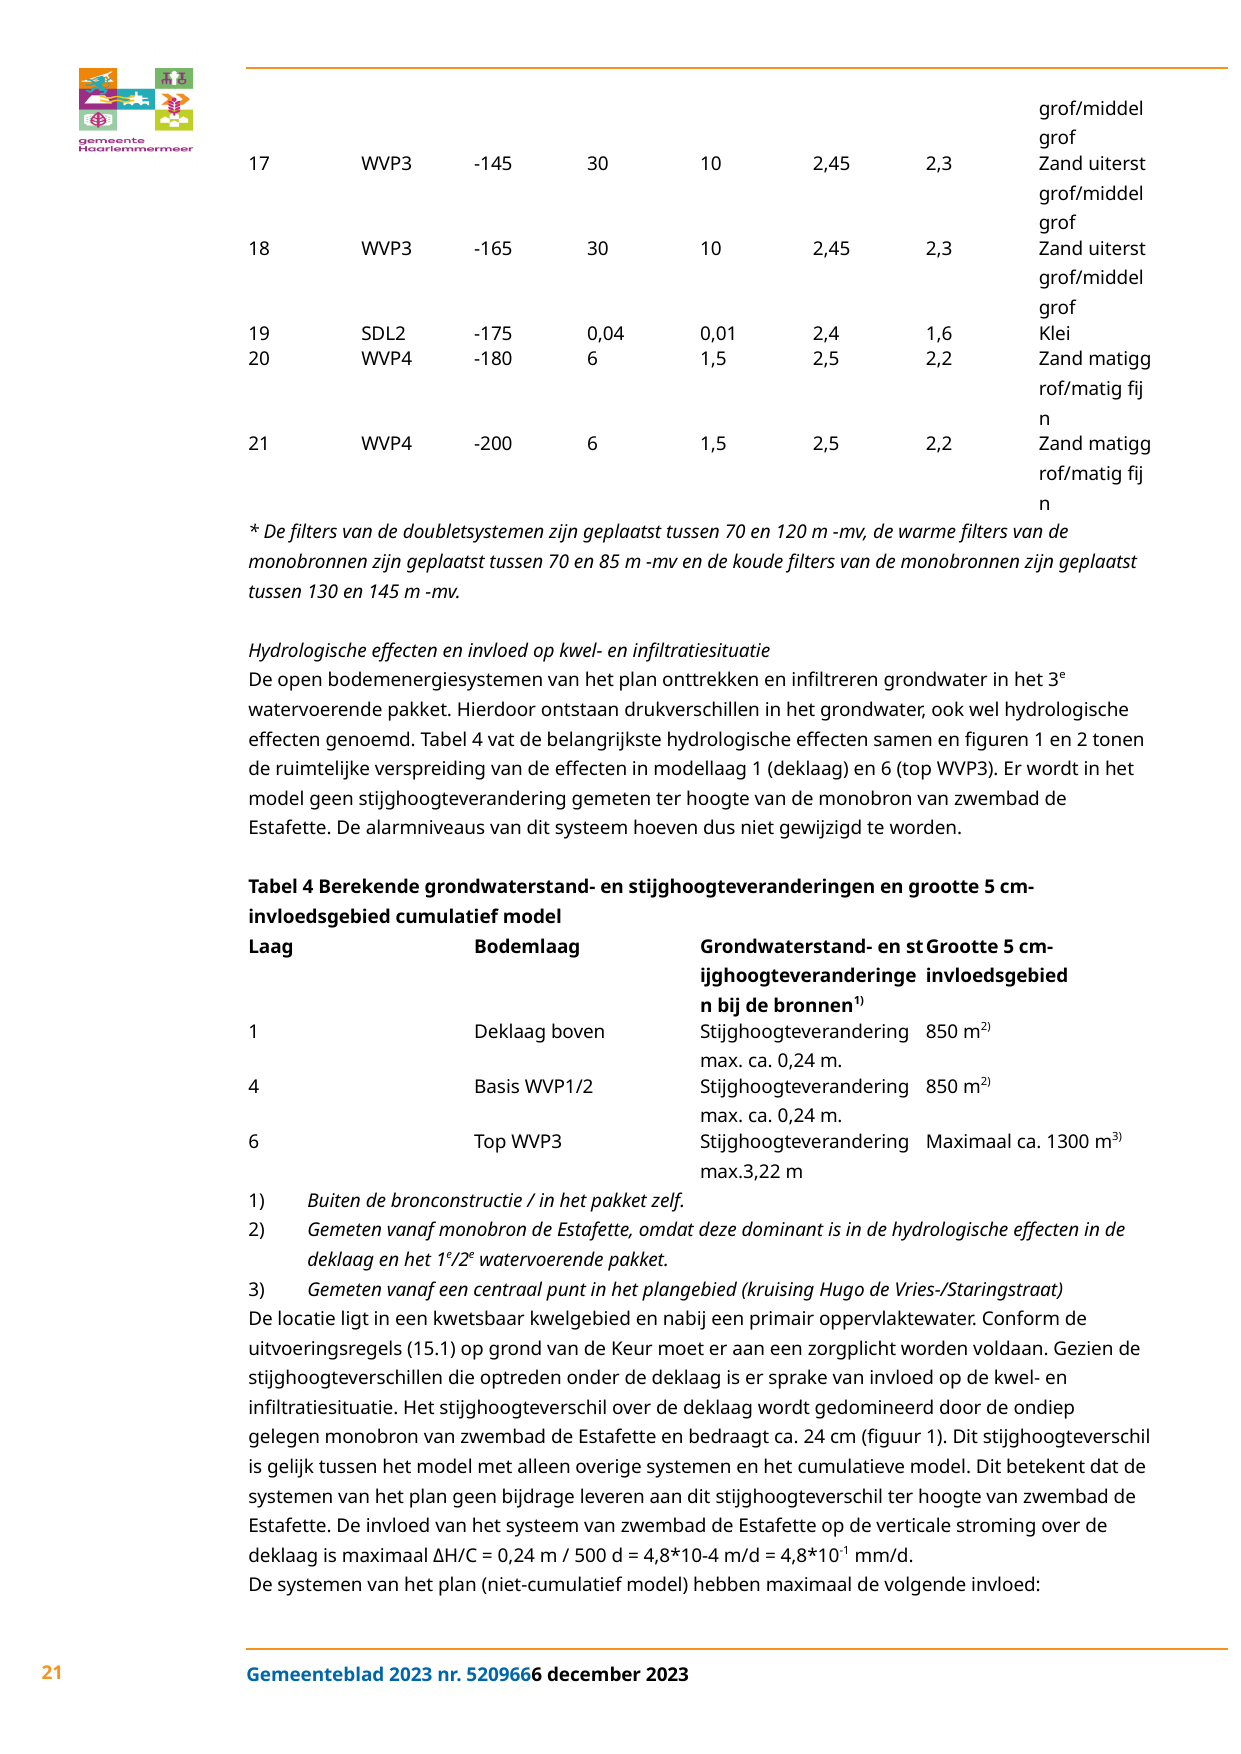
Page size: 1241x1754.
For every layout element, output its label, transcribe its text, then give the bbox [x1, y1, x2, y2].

table_cell 18 [248, 235, 361, 320]
list Gemeten vanaf monobron de Estafette, omdat deze dominant is in de hydrologische effecten in de deklaag en het 1e/2e watervoerende pakket. [248, 1217, 1152, 1272]
table_cell 850 m2) [926, 1018, 1152, 1073]
table_cell Zand uiterst grof/middel grof [1039, 150, 1152, 235]
text Tabel 4 Berekende grondwaterstand- en stijghoogteveranderingen en grootte 5 cm-invloedsgebied cumulatief model [248, 874, 1152, 929]
table_cell [474, 95, 587, 150]
table_cell 2,2 [926, 346, 1038, 431]
table_cell 2,3 [926, 235, 1038, 320]
table_cell -180 [474, 346, 587, 431]
text De locatie ligt in een kwetsbaar kwelgebied en nabij een primair oppervlaktewater. Conform de uitvoeringsregels (15.1) op grond van de Keur moet er aan een zorgplicht worden voldaan. Gezien de stijghoogteverschillen die optreden onder de deklaag is er sprake van invloed op de kwel- en infiltratiesituatie. Het stijghoogteverschil over de deklaag wordt gedomineerd door de ondiep gelegen monobron van zwembad de Estafette en bedraagt ca. 24 cm (figuur 1). Dit stijghoogteverschil is gelijk tussen het model met alleen overige systemen en het cumulatieve model. Dit betekent dat de systemen van het plan geen bijdrage leveren aan dit stijghoogteverschil ter hoogte van zwembad de Estafette. De invloed van het systeem van zwembad de Estafette op de verticale stroming over de deklaag is maximaal ΔH/C = 0,24 m / 500 d = 4,8*10-4 m/d = 4,8*10-1 mm/d. [248, 1305, 1152, 1568]
table_cell 2,5 [813, 346, 926, 431]
table_cell 0,04 [587, 320, 700, 346]
table_cell 21 [248, 431, 361, 515]
picture [41, 47, 231, 172]
table_cell 2,3 [926, 150, 1038, 235]
table_cell 10 [700, 235, 813, 320]
table_cell 30 [587, 235, 700, 320]
table_cell SDL2 [361, 320, 474, 346]
table_cell Maximaal ca. 1300 m3) [926, 1129, 1152, 1184]
table_cell 1,6 [926, 320, 1038, 346]
table_cell 850 m2) [926, 1073, 1152, 1128]
table_cell -145 [474, 150, 587, 235]
table_cell Klei [1039, 320, 1152, 346]
table_cell 30 [587, 150, 700, 235]
table_cell 1,5 [700, 346, 813, 431]
table_cell Stijghoogteverandering max. ca. 0,24 m. [700, 1073, 926, 1128]
table_cell 20 [248, 346, 361, 431]
table_cell Zand uiterst grof/middel grof [1039, 235, 1152, 320]
table_cell Basis WVP1/2 [474, 1073, 700, 1128]
table_cell [361, 95, 474, 150]
table_header Grootte 5 cm- invloedsgebied [926, 933, 1152, 1018]
table_cell -175 [474, 320, 587, 346]
table_cell WVP3 [361, 150, 474, 235]
table_cell 17 [248, 150, 361, 235]
table_cell 0,01 [700, 320, 813, 346]
text * De filters van de doubletsystemen zijn geplaatst tussen 70 en 120 m -mv, de warme filters van de monobronnen zijn geplaatst tussen 70 en 85 m -mv en de koude filters van de monobronnen zijn geplaatst tussen 130 en 145 m -mv. [248, 519, 1152, 603]
table_cell 19 [248, 320, 361, 346]
table_cell [926, 95, 1038, 150]
table_cell 10 [700, 150, 813, 235]
table_cell 2,4 [813, 320, 926, 346]
list Gemeten vanaf een centraal punt in het plangebied (kruising Hugo de Vries-/Staringstraat) [248, 1276, 1152, 1301]
table_cell 1,5 [700, 431, 813, 515]
text Hydrologische effecten en invloed op kwel- en infiltratiesituatie [248, 637, 1152, 663]
list Buiten de bronconstructie / in het pakket zelf. [248, 1187, 1152, 1213]
table_cell grof/middel grof [1039, 95, 1152, 150]
table_cell 6 [587, 346, 700, 431]
table_cell 2,2 [926, 431, 1038, 515]
table_cell Zand matiggrof/matig fijn [1039, 431, 1152, 515]
text De systemen van het plan (niet-cumulatief model) hebben maximaal de volgende invloed: [248, 1572, 1152, 1597]
table_cell 6 [587, 431, 700, 515]
table_cell Deklaag boven [474, 1018, 700, 1073]
table_cell WVP3 [361, 235, 474, 320]
table_cell [587, 95, 700, 150]
table_cell Top WVP3 [474, 1129, 700, 1184]
table_cell [813, 95, 926, 150]
table_cell -200 [474, 431, 587, 515]
table_header Grondwaterstand- en stijghoogteveranderingen bij de bronnen1) [700, 933, 926, 1018]
table_cell 2,45 [813, 150, 926, 235]
table_cell Stijghoogteverandering max.3,22 m [700, 1129, 926, 1184]
table_cell Stijghoogteverandering max. ca. 0,24 m. [700, 1018, 926, 1073]
table_cell 2,45 [813, 235, 926, 320]
table_cell [700, 95, 813, 150]
table_cell 4 [248, 1073, 474, 1128]
table_cell WVP4 [361, 346, 474, 431]
table_header Laag [248, 933, 474, 1018]
table_cell -165 [474, 235, 587, 320]
table_cell 2,5 [813, 431, 926, 515]
text De open bodemenergiesystemen van het plan onttrekken en infiltreren grondwater in het 3e watervoerende pakket. Hierdoor ontstaan drukverschillen in het grondwater, ook wel hydrologische effecten genoemd. Tabel 4 vat de belangrijkste hydrologische effecten samen en figuren 1 en 2 tonen de ruimtelijke verspreiding van de effecten in modellaag 1 (deklaag) en 6 (top WVP3). Er wordt in het model geen stijghoogteverandering gemeten ter hoogte van de monobron van zwembad de Estafette. De alarmniveaus van dit systeem hoeven dus niet gewijzigd te worden. [248, 667, 1152, 840]
table_header Bodemlaag [474, 933, 700, 1018]
table_cell [248, 95, 361, 150]
table_cell Zand matiggrof/matig fijn [1039, 346, 1152, 431]
table_cell 6 [248, 1129, 474, 1184]
table_cell WVP4 [361, 431, 474, 515]
table_cell 1 [248, 1018, 474, 1073]
